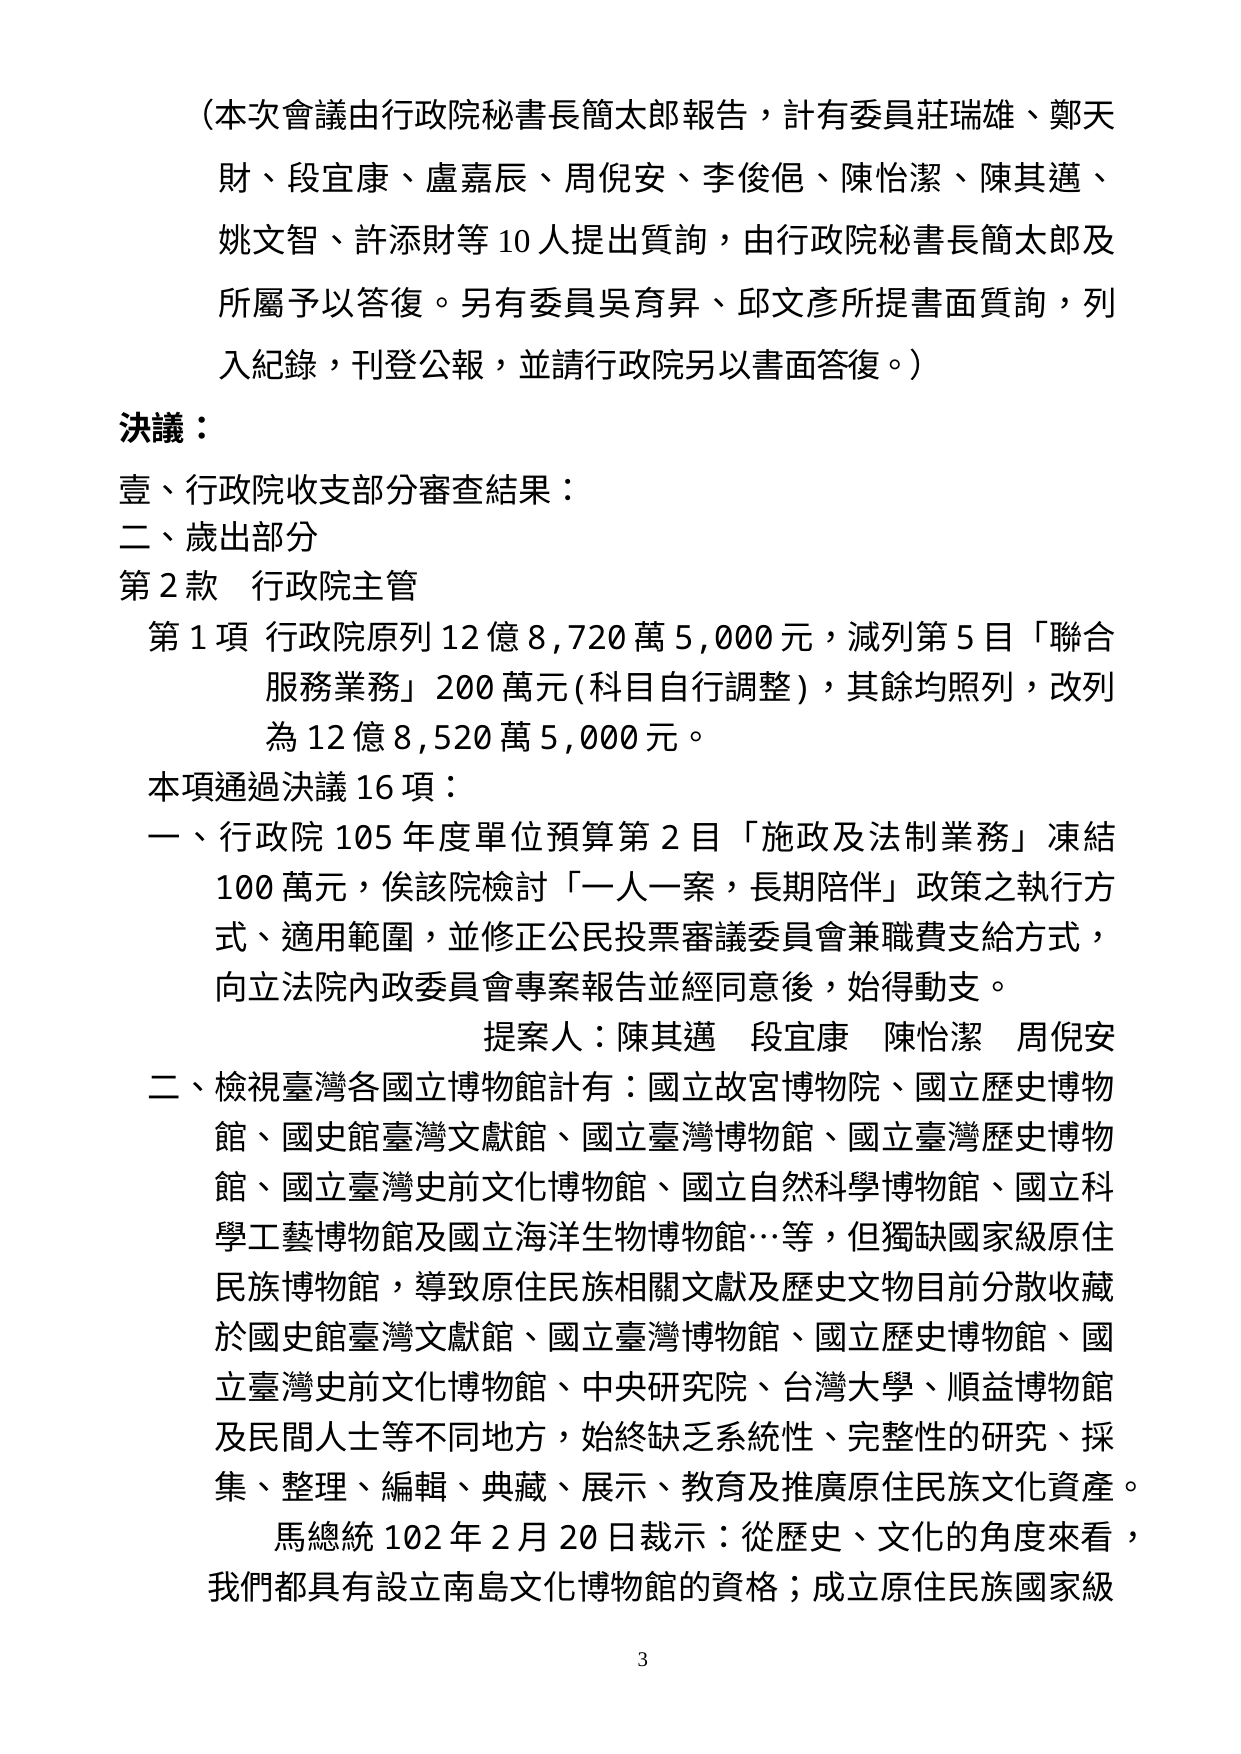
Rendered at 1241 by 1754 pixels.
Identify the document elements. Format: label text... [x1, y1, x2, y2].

text 馬總統102年2月20日裁示：從歷史、文化的角度來看，我們都具有設立南島文化博物館的資格；成立原住民族國家級博物館，對觀光發展也有很多助益。 [207, 1509, 1117, 1609]
text （本次會議由行政院秘書長簡太郎報告，計有委員莊瑞雄、鄭天財、段宜康、盧嘉辰、周倪安、李俊俋、陳怡潔、陳其邁、姚文智、許添財等10人提出質詢，由行政院秘書長簡太郎及所屬予以答復。另有委員吳育昇、邱文彥所提書面質詢，列入紀錄，刊登公報，並請行政院另以書面答復。） [181, 72, 1117, 384]
text 一、行政院105年度單位預算第2目「施政及法制業務」凍結100萬元，俟該院檢討「一人一案，長期陪伴」政策之執行方式、適用範圍，並修正公民投票審議委員會兼職費支給方式，向立法院內政委員會專案報告並經同意後，始得動支。 [147, 809, 1117, 1009]
text 壹、行政院收支部分審查結果： [118, 447, 1168, 509]
text 二、檢視臺灣各國立博物館計有：國立故宮博物院、國立歷史博物館、國史館臺灣文獻館、國立臺灣博物館、國立臺灣歷史博物館、國立臺灣史前文化博物館、國立自然科學博物館、國立科學工藝博物館及國立海洋生物博物館…等，但獨缺國家級原住民族博物館，導致原住民族相關文獻及歷史文物目前分散收藏於國史館臺灣文獻館、國立臺灣博物館、國立歷史博物館、國立臺灣史前文化博物館、中央研究院、台灣大學、順益博物館及民間人士等不同地方，始終缺乏系統性、完整性的研究、採集、整理、編輯、典藏、展示、教育及推廣原住民族文化資產。 [147, 1059, 1117, 1509]
text 二、歲出部分 [118, 509, 1168, 559]
text 本項通過決議16項： [148, 759, 1117, 809]
text 決議： [118, 384, 1152, 447]
text 第2款 行政院主管 [118, 559, 1117, 609]
text 提案人：陳其邁 段宜康 陳怡潔 周倪安 [147, 1009, 1117, 1059]
text 第1項 行政院原列12億8,720萬5,000元，減列第5目「聯合服務業務」200萬元(科目自行調整)，其餘均照列，改列為12億8,520萬5,000元。 [148, 609, 1117, 759]
